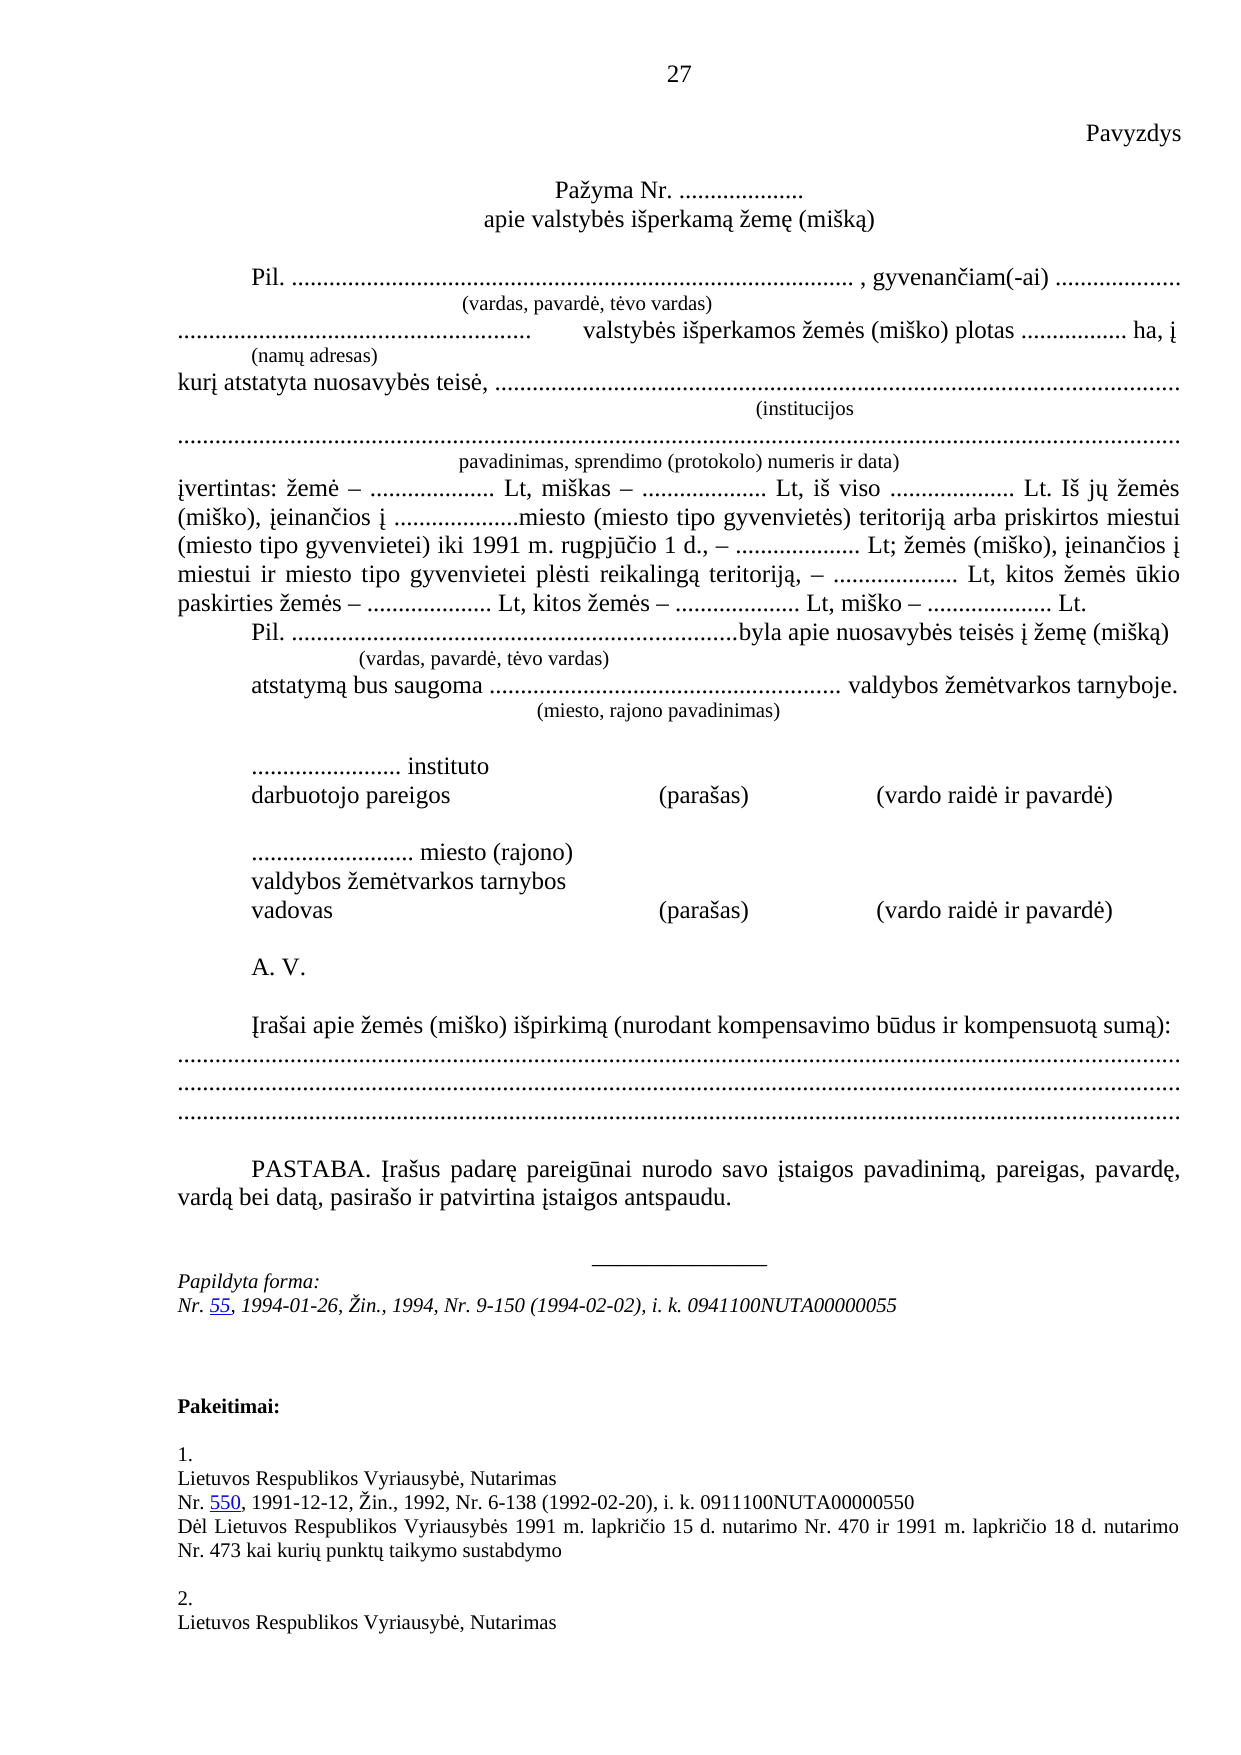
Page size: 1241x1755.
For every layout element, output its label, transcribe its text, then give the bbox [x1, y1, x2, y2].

text vadovas (parašas) (vardo raidė ir pavardė) [177, 895, 1181, 924]
text (namų adresas) [177, 343, 1181, 367]
text (vardas, pavardė, tėvo vardas) [177, 291, 1181, 315]
text Lietuvos Respublikos Vyriausybė, Nutarimas [177, 1466, 1181, 1490]
text 2. [177, 1586, 1181, 1610]
text valstybės išperkamos žemės (miško) plotas ................. ha, į [177, 315, 1181, 343]
text Pil. .......................................................................................... , gyvenančiam(-ai) [177, 262, 1181, 291]
text atstatymą bus saugoma valdybos žemėtvarkos tarnyboje. [177, 670, 1181, 698]
text Dėl Lietuvos Respublikos Vyriausybės 1991 m. lapkričio 15 d. nutarimo Nr. 470 ir 1991 m. lapkričio 18 d. nutarimo Nr. 473 kai kurių punktų taikymo sustabdymo [177, 1514, 1181, 1562]
text 1. [177, 1442, 1181, 1466]
text Papildyta forma: [177, 1269, 1181, 1293]
text (vardas, pavardė, tėvo vardas) [177, 646, 1181, 670]
text ........................ instituto [177, 751, 1181, 780]
text (miesto, rajono pavadinimas) [177, 698, 1181, 722]
text Pakeitimai: [177, 1394, 1181, 1418]
text darbuotojo pareigos (parašas) (vardo raidė ir pavardė) [177, 780, 1181, 809]
text Nr. 55, 1994-01-26, Žin., 1994, Nr. 9-150 (1994-02-02), i. k. 0941100NUTA00000055 [177, 1293, 1181, 1317]
text Pil. byla apie nuosavybės teisės į žemę (mišką) [177, 617, 1181, 646]
text (institucijos [177, 396, 1181, 420]
text kurį atstatyta nuosavybės teisė, [177, 367, 1181, 396]
text A. V. [177, 952, 1181, 981]
text Lietuvos Respublikos Vyriausybė, Nutarimas [177, 1610, 1181, 1634]
text Nr. 550, 1991-12-12, Žin., 1992, Nr. 6-138 (1992-02-20), i. k. 0911100NUTA00000550 [177, 1490, 1181, 1514]
text pavadinimas, sprendimo (protokolo) numeris ir data) [177, 449, 1181, 473]
text ______________ [177, 1240, 1181, 1269]
text .......................... miesto (rajono) [177, 837, 1181, 866]
text Pastaba. Įrašus padarę pareigūnai nurodo savo įstaigos pavadinimą, pareigas, pavardę, vardą bei datą, pasirašo ir patvirtina įstaigos antspaudu. [177, 1154, 1181, 1211]
text Įrašai apie žemės (miško) išpirkimą (nurodant kompensavimo būdus ir kompensuotą sumą): [177, 1010, 1181, 1039]
text valdybos žemėtvarkos tarnybos [177, 866, 1181, 895]
text apie valstybės išperkamą žemę (mišką) [177, 204, 1181, 233]
text įvertintas: žemė – .................... Lt, miškas – .................... Lt, iš viso .................... Lt. Iš jų žemės (miško), įeinančios į ....................miesto (miesto tipo gyvenvietės) teritoriją arba priskirtos miestui (miesto tipo gyvenvietei) iki 1991 m. rugpjūčio 1 d., – .................... Lt; žemės (miško), įeinančios į miestui ir miesto tipo gyvenvietei plėsti reikalingą teritoriją, – .................... Lt, kitos žemės ūkio paskirties žemės – .................... Lt, kitos žemės – .................... Lt, miško – .................... Lt. [177, 473, 1181, 617]
text Pažyma Nr. .................... [177, 176, 1181, 204]
text Pavyzdys [177, 118, 1181, 147]
